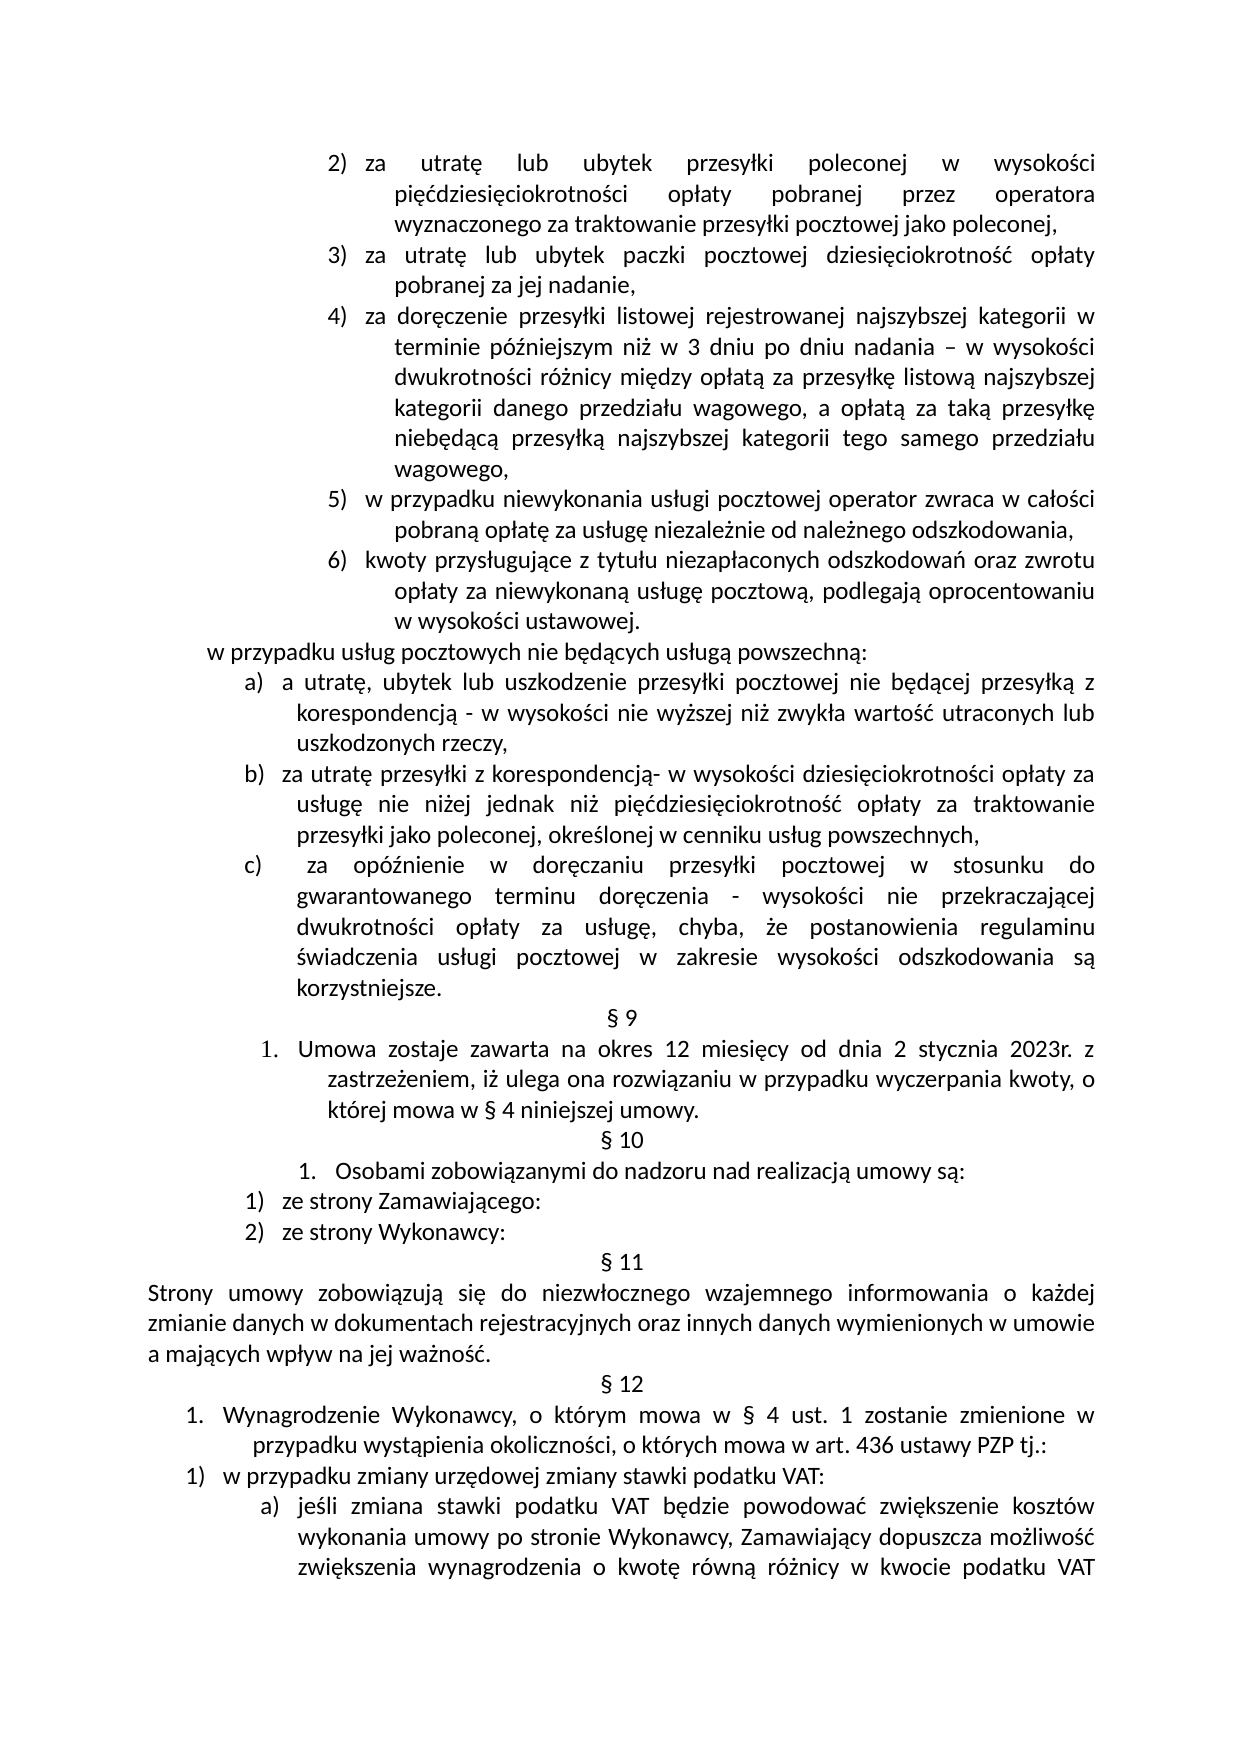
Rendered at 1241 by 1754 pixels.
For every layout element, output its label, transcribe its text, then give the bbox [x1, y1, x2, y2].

list ze strony Zamawiającego: [244, 1185, 1096, 1216]
list a utratę, ubytek lub uszkodzenie przesyłki pocztowej nie będącej przesyłką z korespondencją - w wysokości nie wyższej niż zwykła wartość utraconych lub uszkodzonych rzeczy, [244, 666, 1096, 758]
list za utratę lub ubytek przesyłki poleconej w wysokości pięćdziesięciokrotności opłaty pobranej przez operatora wyznaczonego za traktowanie przesyłki pocztowej jako poleconej, [327, 148, 1096, 239]
text Strony umowy zobowiązują się do niezwłocznego wzajemnego informowania o każdej zmianie danych w dokumentach rejestracyjnych oraz innych danych wymienionych w umowie a mających wpływ na jej ważność. [148, 1277, 1096, 1368]
text § 12 [148, 1368, 1096, 1399]
list za utratę lub ubytek paczki pocztowej dziesięciokrotność opłaty pobranej za jej nadanie, [327, 239, 1096, 300]
text § 11 [148, 1246, 1096, 1277]
text w przypadku usług pocztowych nie będących usługą powszechną: [207, 636, 1096, 666]
list Umowa zostaje zawarta na okres 12 miesięcy od dnia 2 stycznia 2023r. z zastrzeżeniem, iż ulega ona rozwiązaniu w przypadku wyczerpania kwoty, o której mowa w § 4 niniejszej umowy. [260, 1033, 1096, 1124]
list za utratę przesyłki z korespondencją- w wysokości dziesięciokrotności opłaty za usługę nie niżej jednak niż pięćdziesięciokrotność opłaty za traktowanie przesyłki jako poleconej, określonej w cenniku usług powszechnych, [244, 758, 1096, 849]
list jeśli zmiana stawki podatku VAT będzie powodować zwiększenie kosztów wykonania umowy po stronie Wykonawcy, Zamawiający dopuszcza możliwość zwiększenia wynagrodzenia o kwotę równą różnicy w kwocie podatku VAT [260, 1491, 1096, 1582]
list ze strony Wykonawcy: [244, 1216, 1096, 1246]
list Osobami zobowiązanymi do nadzoru nad realizacją umowy są: [298, 1155, 1096, 1185]
list w przypadku niewykonania usługi pocztowej operator zwraca w całości pobraną opłatę za usługę niezależnie od należnego odszkodowania, [327, 483, 1096, 544]
list za opóźnienie w doręczaniu przesyłki pocztowej w stosunku do gwarantowanego terminu doręczenia - wysokości nie przekraczającej dwukrotności opłaty za usługę, chyba, że postanowienia regulaminu świadczenia usługi pocztowej w zakresie wysokości odszkodowania są korzystniejsze. [244, 849, 1096, 1002]
list w przypadku zmiany urzędowej zmiany stawki podatku VAT: [185, 1460, 1096, 1491]
text § 10 [148, 1124, 1096, 1155]
list za doręczenie przesyłki listowej rejestrowanej najszybszej kategorii w terminie późniejszym niż w 3 dniu po dniu nadania – w wysokości dwukrotności różnicy między opłatą za przesyłkę listową najszybszej kategorii danego przedziału wagowego, a opłatą za taką przesyłkę niebędącą przesyłką najszybszej kategorii tego samego przedziału wagowego, [327, 300, 1096, 483]
text § 9 [148, 1002, 1096, 1033]
list kwoty przysługujące z tytułu niezapłaconych odszkodowań oraz zwrotu opłaty za niewykonaną usługę pocztową, podlegają oprocentowaniu w wysokości ustawowej. [327, 544, 1096, 636]
list Wynagrodzenie Wykonawcy, o którym mowa w § 4 ust. 1 zostanie zmienione w przypadku wystąpienia okoliczności, o których mowa w art. 436 ustawy PZP tj.: [185, 1399, 1096, 1460]
